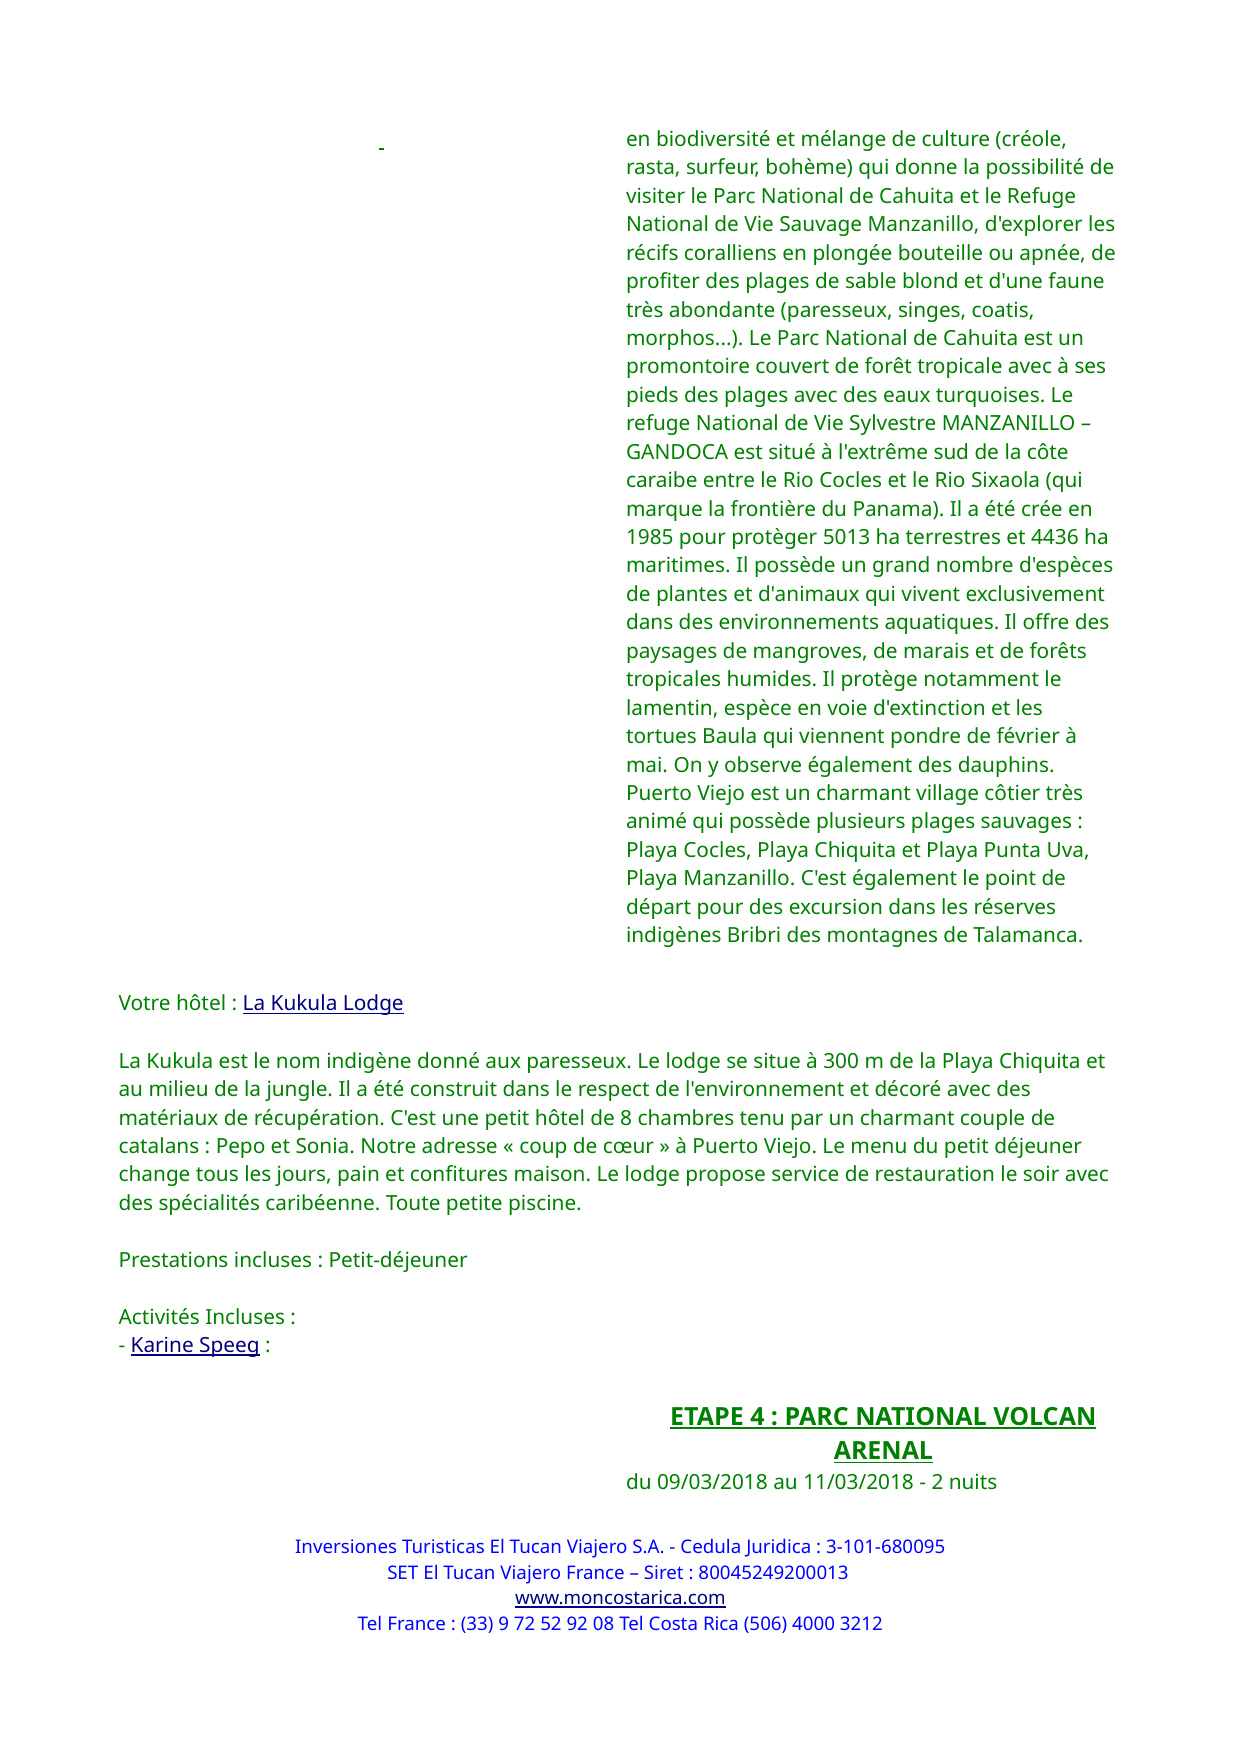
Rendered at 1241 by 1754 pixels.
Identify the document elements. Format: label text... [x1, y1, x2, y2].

table_header [118, 118, 620, 954]
table_header [118, 1393, 620, 1501]
text La Kukula est le nom indigène donné aux paresseux. Le lodge se situe à 300 m de la Playa Chiquita et au milieu de la jungle. Il a été construit dans le respect de l'environnement et décoré avec des matériaux de récupération. C'est une petit hôtel de 8 chambres tenu par un charmant couple de catalans : Pepo et Sonia. Notre adresse « coup de cœur » à Puerto Viejo. Le menu du petit déjeuner change tous les jours, pain et confitures maison. Le lodge propose service de restauration le soir avec des spécialités caribéenne. Toute petite piscine. [118, 1046, 1122, 1216]
table_header ETAPE 3 : PUERTO VIEJO DE TALAMANCA du 06/03/2018 au 09/03/2018 - 3 nuits Une étape au bord de la mer des caraïbes unique en biodiversité et mélange de culture (créole, rasta, surfeur, bohème) qui donne la possibilité de visiter le Parc National de Cahuita et le Refuge National de Vie Sauvage Manzanillo, d'explorer les récifs coralliens en plongée bouteille ou apnée, de profiter des plages de sable blond et d'une faune très abondante (paresseux, singes, coatis, morphos...). Le Parc National de Cahuita est un promontoire couvert de forêt tropicale avec à ses pieds des plages avec des eaux turquoises. Le refuge National de Vie Sylvestre MANZANILLO – GANDOCA est situé à l'extrême sud de la côte caraibe entre le Rio Cocles et le Rio Sixaola (qui marque la frontière du Panama). Il a été crée en 1985 pour protèger 5013 ha terrestres et 4436 ha maritimes. Il possède un grand nombre d'espèces de plantes et d'animaux qui vivent exclusivement dans des environnements aquatiques. Il offre des paysages de mangroves, de marais et de forêts tropicales humides. Il protège notamment le lamentin, espèce en voie d'extinction et les tortues Baula qui viennent pondre de février à mai. On y observe également des dauphins. Puerto Viejo est un charmant village côtier très animé qui possède plusieurs plages sauvages : Playa Cocles, Playa Chiquita et Playa Punta Uva, Playa Manzanillo. C'est également le point de départ pour des excursion dans les réserves indigènes Bribri des montagnes de Talamanca. [620, 118, 1122, 954]
text Activités Incluses : [118, 1302, 1122, 1330]
text Prestations incluses : Petit-déjeuner [118, 1245, 1122, 1273]
text - Karine Speeg : [118, 1330, 1122, 1359]
text Votre hôtel : La Kukula Lodge [118, 988, 1122, 1017]
table_header ETAPE 4 : PARC NATIONAL VOLCAN ARENAL du 09/03/2018 au 11/03/2018 - 2 nuits [620, 1393, 1122, 1501]
